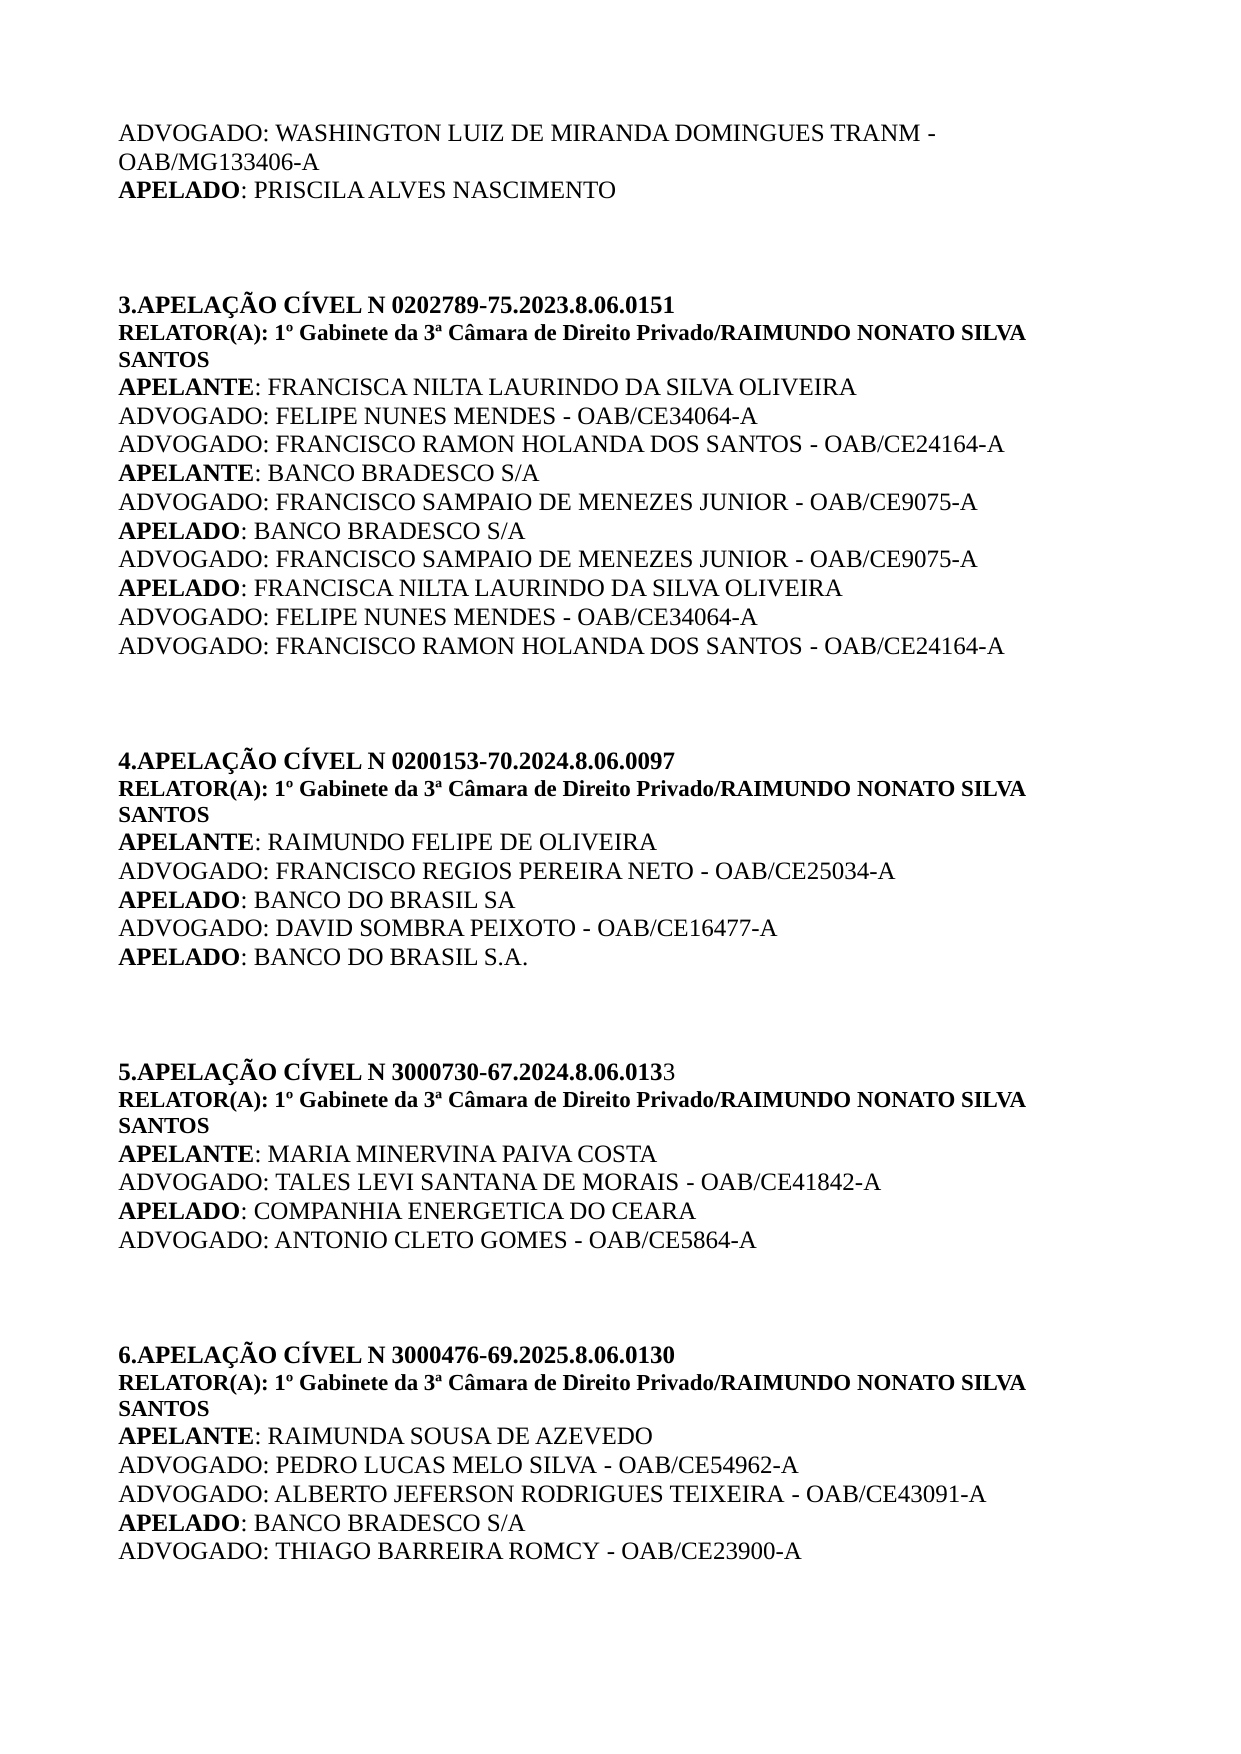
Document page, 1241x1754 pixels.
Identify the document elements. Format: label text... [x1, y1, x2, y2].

text ADVOGADO: WASHINGTON LUIZ DE MIRANDA DOMINGUES TRANM - OAB/MG133406-A APELADO: PRISCILA ALVES NASCIMENTO 3.APELAÇÃO CÍVEL N 0202789-75.2023.8.06.0151 RELATOR(A): 1º Gabinete da 3ª Câmara de Direito Privado/RAIMUNDO NONATO SILVA SANTOS APELANTE: FRANCISCA NILTA LAURINDO DA SILVA OLIVEIRA ADVOGADO: FELIPE NUNES MENDES - OAB/CE34064-A ADVOGADO: FRANCISCO RAMON HOLANDA DOS SANTOS - OAB/CE24164-A APELANTE: BANCO BRADESCO S/A ADVOGADO: FRANCISCO SAMPAIO DE MENEZES JUNIOR - OAB/CE9075-A APELADO: BANCO BRADESCO S/A ADVOGADO: FRANCISCO SAMPAIO DE MENEZES JUNIOR - OAB/CE9075-A APELADO: FRANCISCA NILTA LAURINDO DA SILVA OLIVEIRA ADVOGADO: FELIPE NUNES MENDES - OAB/CE34064-A ADVOGADO: FRANCISCO RAMON HOLANDA DOS SANTOS - OAB/CE24164-A 4.APELAÇÃO CÍVEL N 0200153-70.2024.8.06.0097 RELATOR(A): 1º Gabinete da 3ª Câmara de Direito Privado/RAIMUNDO NONATO SILVA SANTOS APELANTE: RAIMUNDO FELIPE DE OLIVEIRA ADVOGADO: FRANCISCO REGIOS PEREIRA NETO - OAB/CE25034-A APELADO: BANCO DO BRASIL SA ADVOGADO: DAVID SOMBRA PEIXOTO - OAB/CE16477-A APELADO: BANCO DO BRASIL S.A. 5.APELAÇÃO CÍVEL N 3000730-67.2024.8.06.0133 RELATOR(A): 1º Gabinete da 3ª Câmara de Direito Privado/RAIMUNDO NONATO SILVA SANTOS APELANTE: MARIA MINERVINA PAIVA COSTA ADVOGADO: TALES LEVI SANTANA DE MORAIS - OAB/CE41842-A APELADO: COMPANHIA ENERGETICA DO CEARA ADVOGADO: ANTONIO CLETO GOMES - OAB/CE5864-A 6.APELAÇÃO CÍVEL N 3000476-69.2025.8.06.0130 RELATOR(A): 1º Gabinete da 3ª Câmara de Direito Privado/RAIMUNDO NONATO SILVA SANTOS APELANTE: RAIMUNDA SOUSA DE AZEVEDO ADVOGADO: PEDRO LUCAS MELO SILVA - OAB/CE54962-A ADVOGADO: ALBERTO JEFERSON RODRIGUES TEIXEIRA - OAB/CE43091-A APELADO: BANCO BRADESCO S/A ADVOGADO: THIAGO BARREIRA ROMCY - OAB/CE23900-A [118, 118, 1122, 1623]
